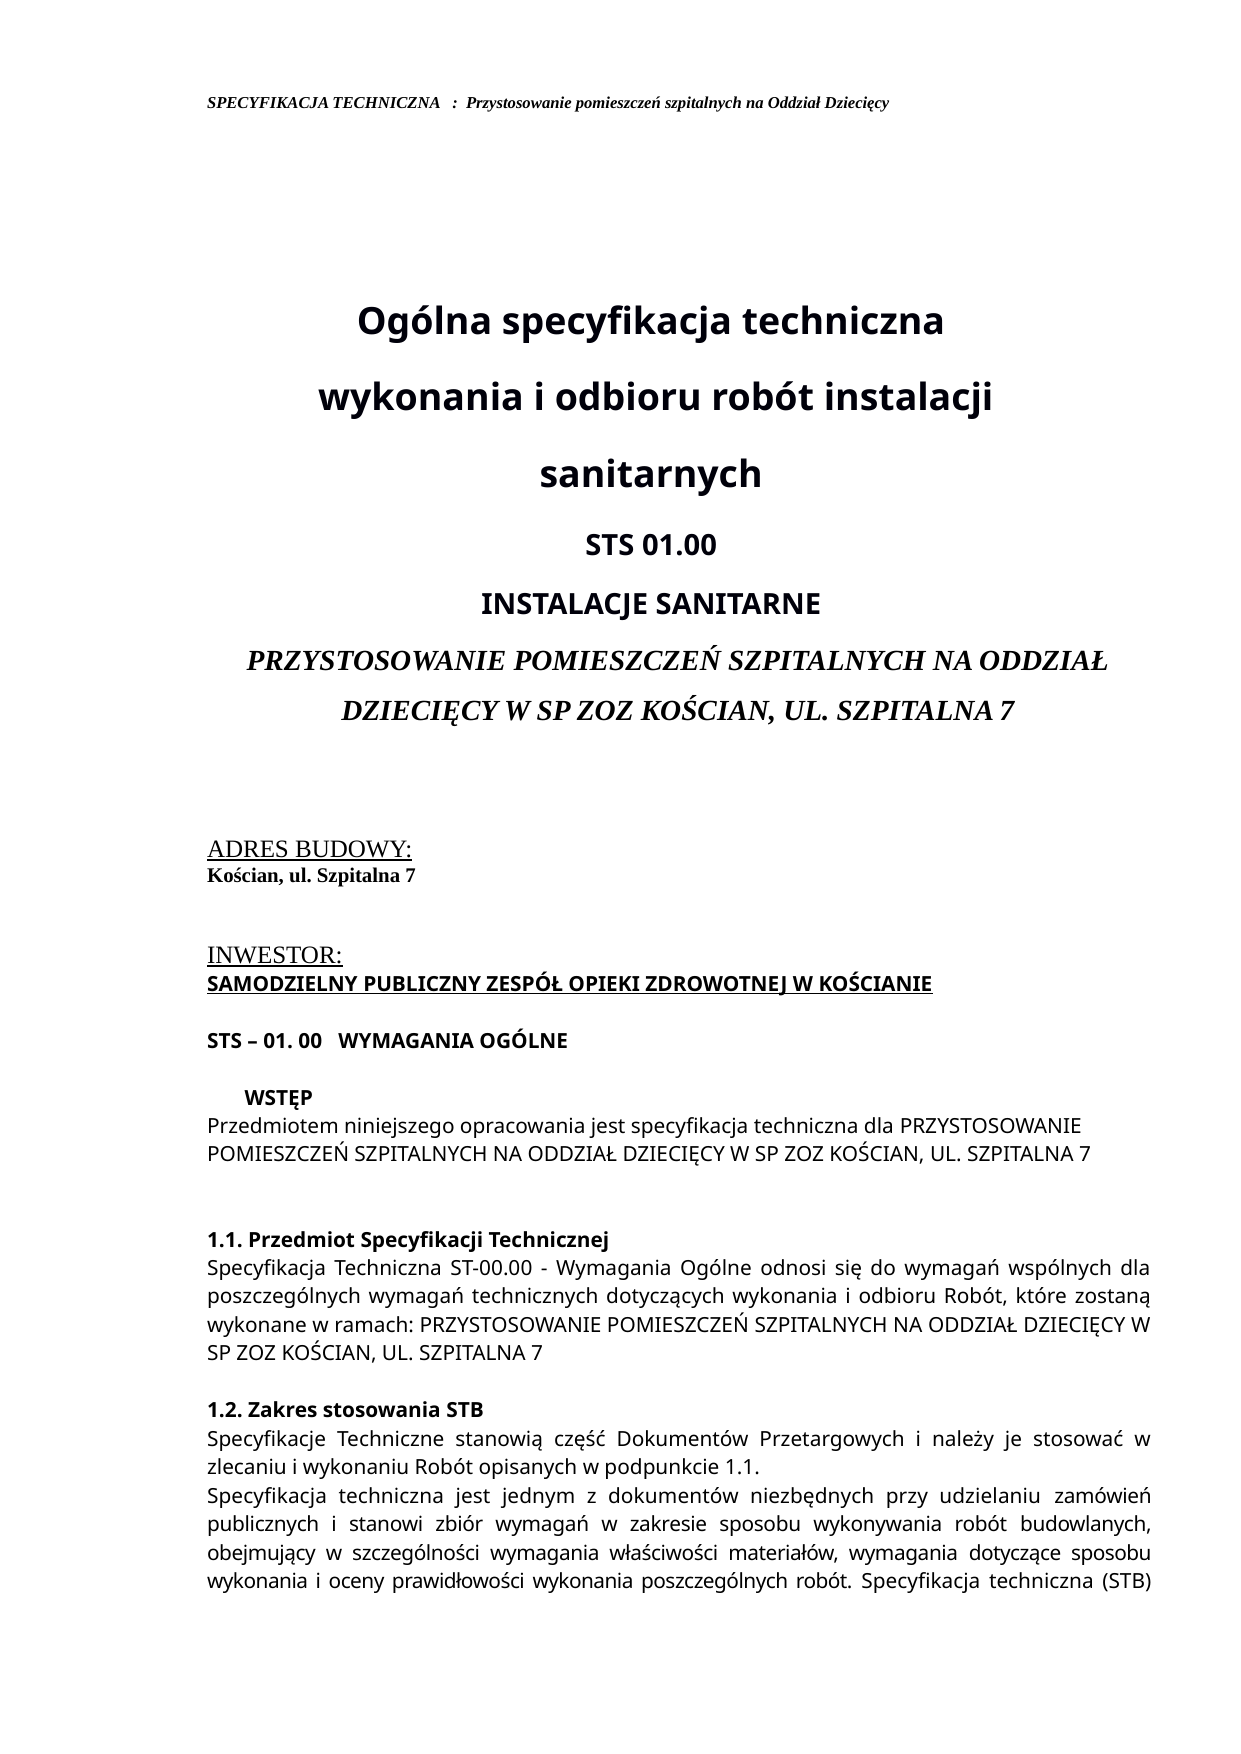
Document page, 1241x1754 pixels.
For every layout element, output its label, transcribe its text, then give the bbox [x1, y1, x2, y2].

text 1.1. Przedmiot Specyfikacji Technicznej [207, 1225, 1009, 1253]
subtitle STS – 01. 00 WYMAGANIA OGÓLNE [207, 1026, 1009, 1054]
text wykonania i odbioru robót instalacji sanitarnych [207, 371, 1095, 498]
text PRZYSTOSOWANIE POMIESZCZEŃ SZPITALNYCH NA ODDZIAŁ DZIECIĘCY W SP ZOZ KOŚCIAN, UL. SZPITALNA 7 [207, 643, 1151, 727]
text Specyfikacja techniczna jest jednym z dokumentów niezbędnych przy udzielaniu zamówień publicznych i stanowi zbiór wymagań w zakresie sposobu wykonywania robót budowlanych, obejmujący w szczególności wymagania właściwości materiałów, wymagania dotyczące sposobu wykonania i oceny prawidłowości wykonania poszczególnych robót. Specyfikacja techniczna (STB) [207, 1481, 1151, 1594]
text STS 01.00 [207, 524, 1095, 563]
text 1.2. Zakres stosowania STB [207, 1395, 1009, 1424]
subtitle Kościan, ul. Szpitalna 7 [207, 863, 1151, 887]
text INSTALACJE SANITARNE [207, 583, 1095, 623]
text Ogólna specyfikacja techniczna [207, 294, 1095, 345]
text Specyfikacje Techniczne stanowią część Dokumentów Przetargowych i należy je stosować w zlecaniu i wykonaniu Robót opisanych w podpunkcie 1.1. [207, 1424, 1151, 1481]
text SAMODZIELNY PUBLICZNY ZESPÓŁ OPIEKI ZDROWOTNEJ W KOŚCIANIE [207, 969, 1151, 997]
text ADRES BUDOWY: [207, 834, 1151, 863]
text WSTĘP [207, 1083, 1009, 1111]
text Przedmiotem niniejszego opracowania jest specyfikacja techniczna dla PRZYSTOSOWANIE POMIESZCZEŃ SZPITALNYCH NA ODDZIAŁ DZIECIĘCY W SP ZOZ KOŚCIAN, UL. SZPITALNA 7 [207, 1111, 1151, 1168]
text INWESTOR: [207, 940, 1151, 969]
text Specyfikacja Techniczna ST-00.00 - Wymagania Ogólne odnosi się do wymagań wspólnych dla poszczególnych wymagań technicznych dotyczących wykonania i odbioru Robót, które zostaną wykonane w ramach: PRZYSTOSOWANIE POMIESZCZEŃ SZPITALNYCH NA ODDZIAŁ DZIECIĘCY W SP ZOZ KOŚCIAN, UL. SZPITALNA 7 [207, 1253, 1151, 1367]
